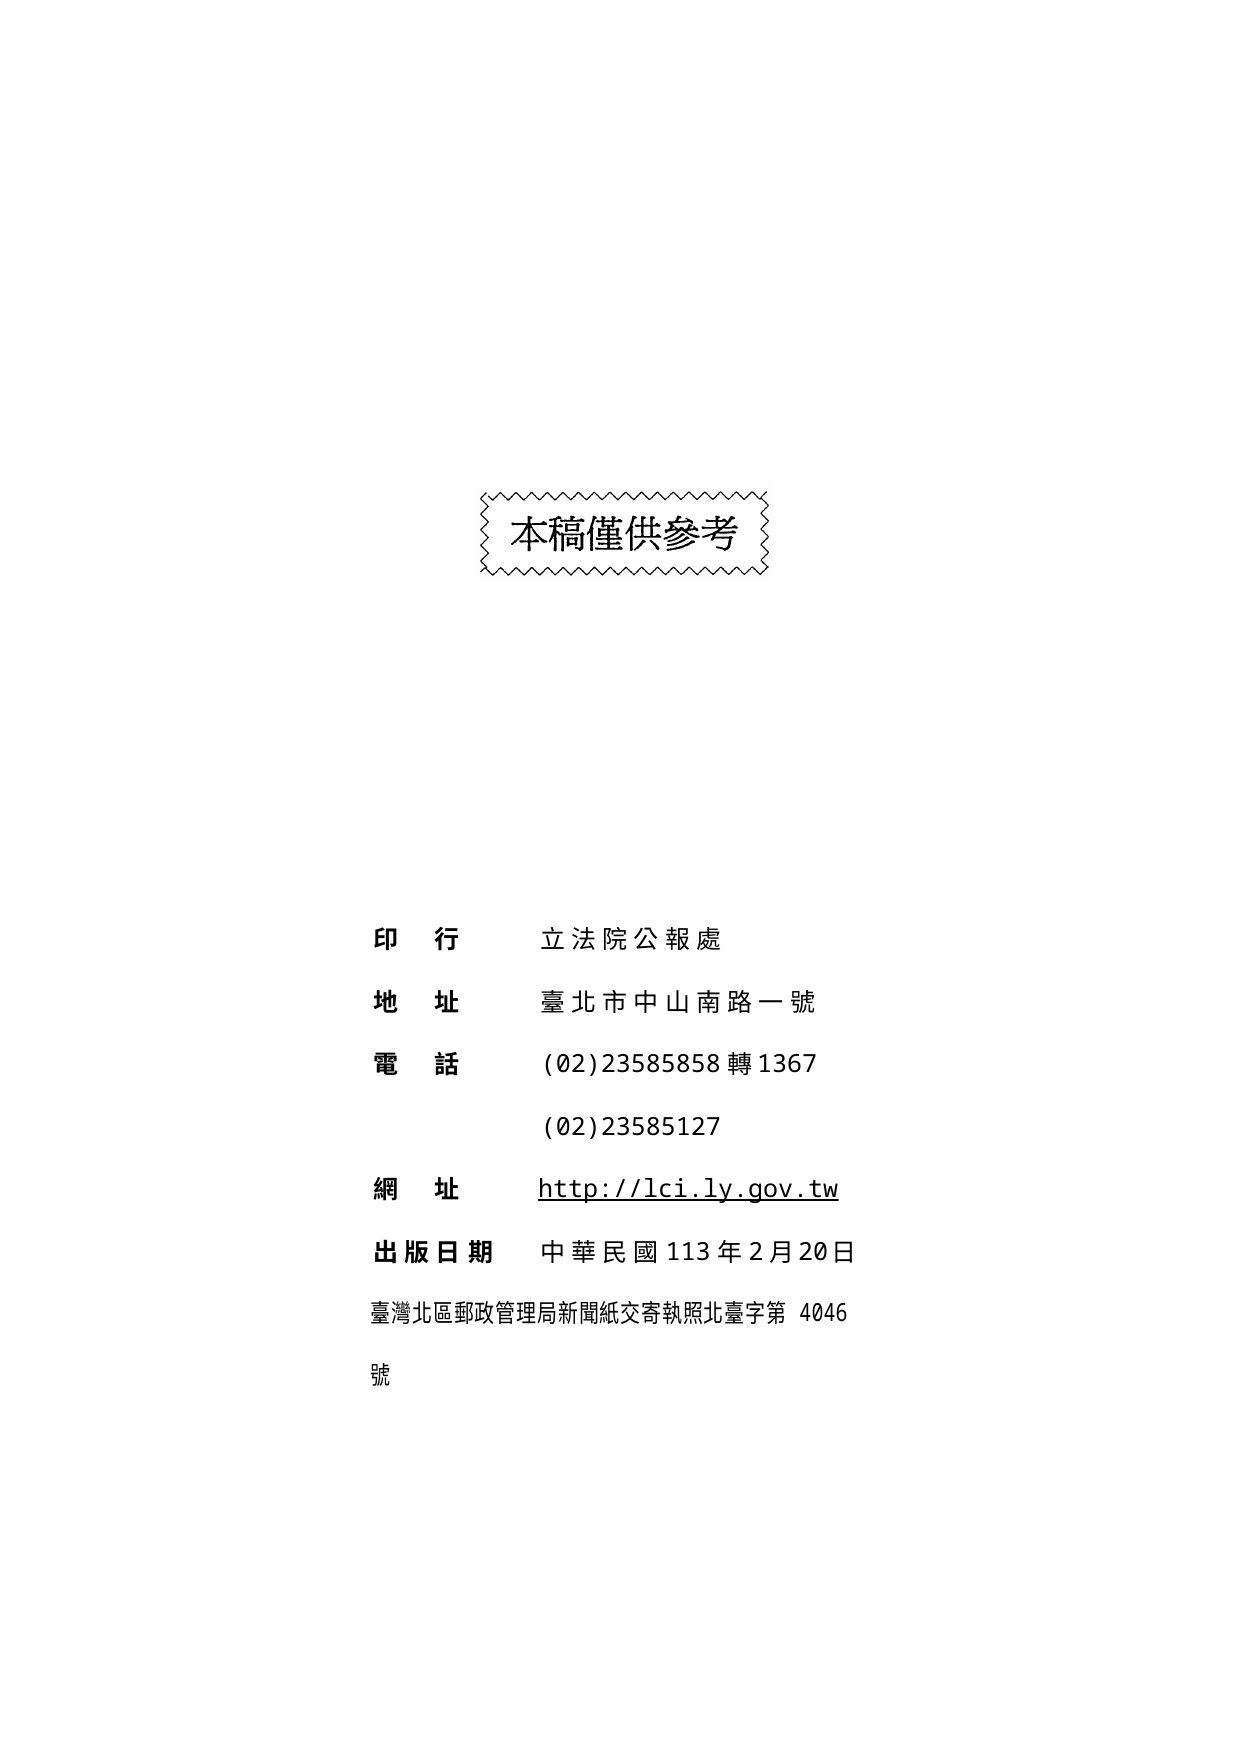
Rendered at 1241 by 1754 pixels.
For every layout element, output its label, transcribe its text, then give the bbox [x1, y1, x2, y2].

table_cell 中華民國113年2月20日 [534, 1219, 878, 1281]
table_header [468, 406, 773, 594]
table_cell 地址 [362, 969, 534, 1031]
table_cell 網址 [362, 1156, 534, 1219]
table_header 立法院公報處 [534, 906, 878, 969]
table_cell 臺北市中山南路一號 [534, 969, 878, 1031]
table_cell 出版日期 [362, 1219, 534, 1281]
table_cell (02)23585858轉1367 (02)23585127 [534, 1031, 878, 1156]
table_cell 電話 [362, 1031, 534, 1156]
table_cell 臺灣北區郵政管理局新聞紙交寄執照北臺字第4046號 [362, 1281, 878, 1406]
table_header 印行 [362, 906, 534, 969]
table_cell http://lci.ly.gov.tw [534, 1156, 878, 1219]
